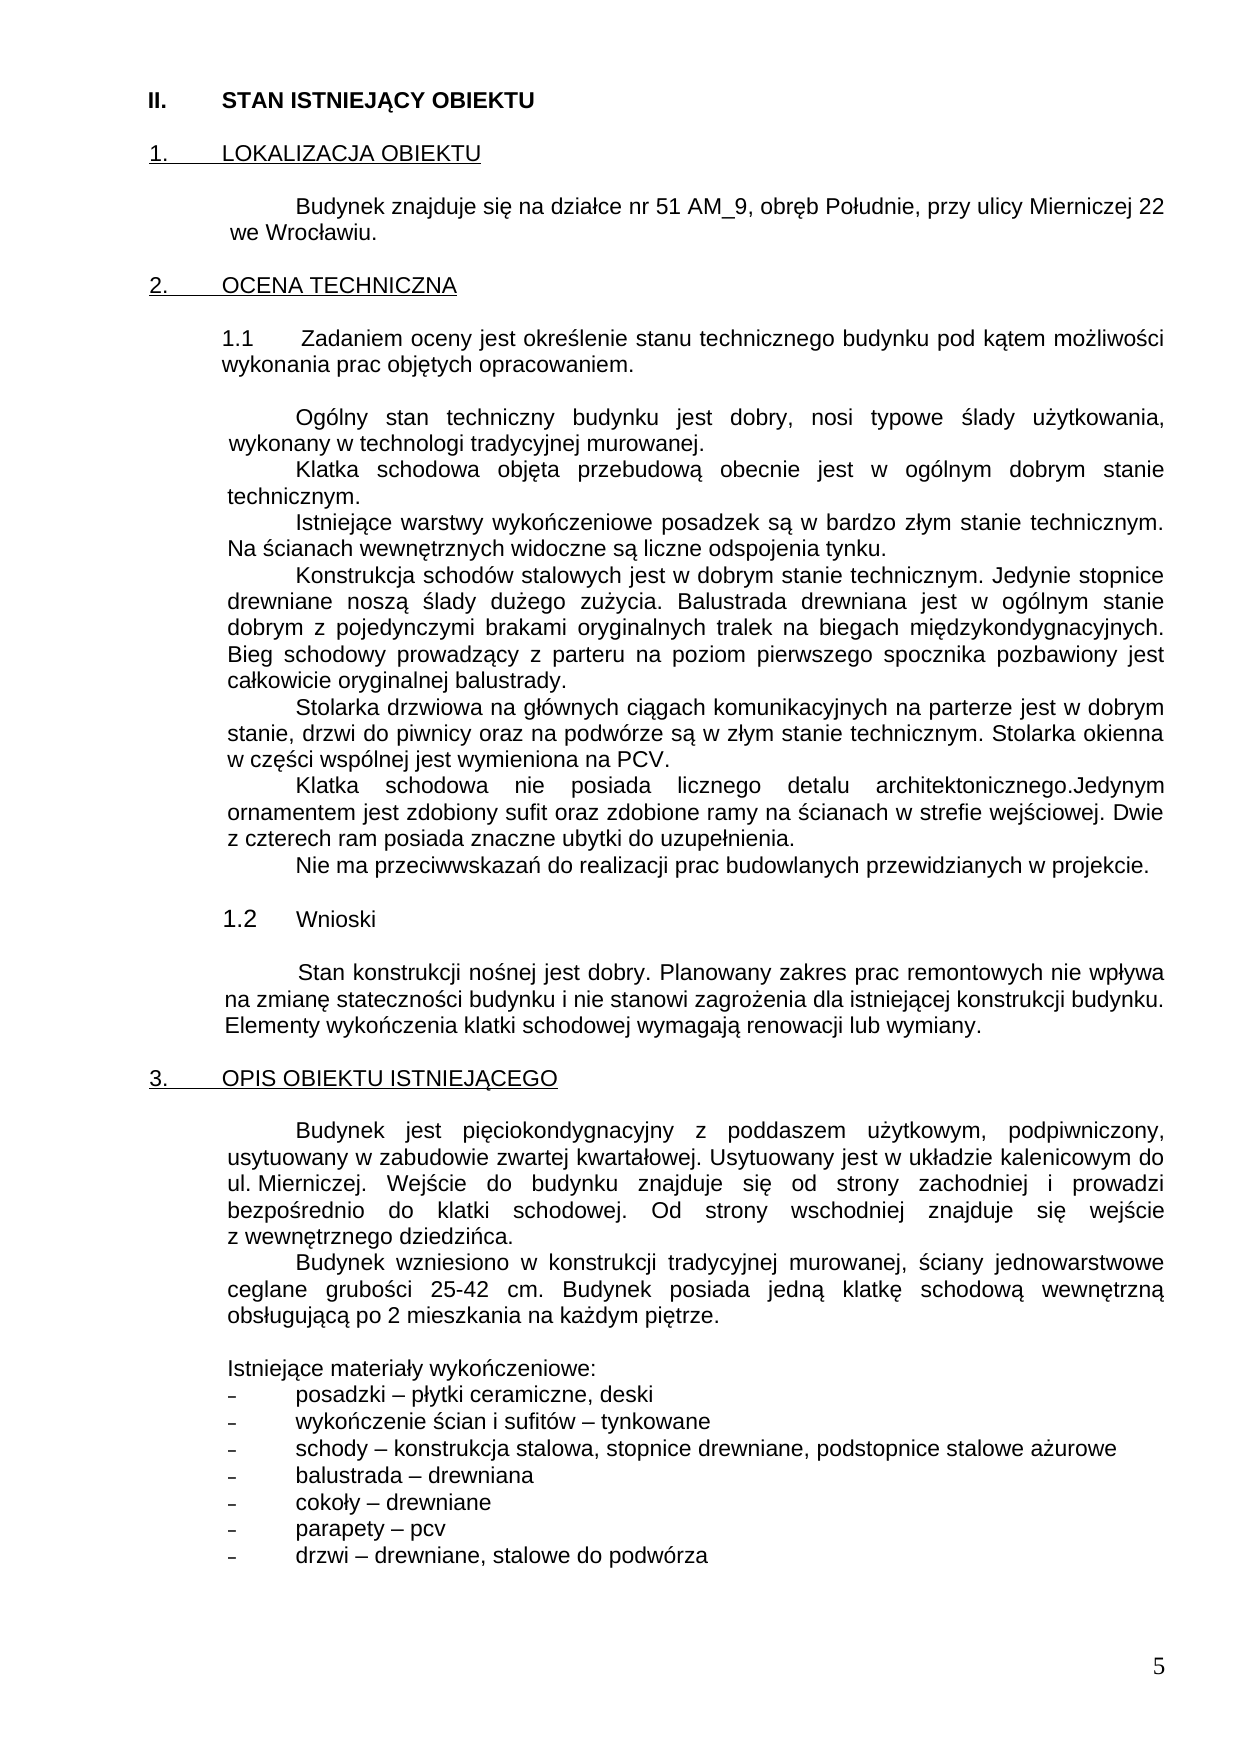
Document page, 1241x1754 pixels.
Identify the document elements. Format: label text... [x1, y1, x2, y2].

text Budynek jest pięciokondygnacyjny z poddaszem użytkowym, podpiwniczony, usytuowany w zabudowie zwartej kwartałowej. Usytuowany jest w układzie kalenicowym do ul. Mierniczej. Wejście do budynku znajduje się od strony zachodniej i prowadzi bezpośrednio do klatki schodowej. Od strony wschodniej znajduje się wejście z wewnętrznego dziedzińca. [227, 1117, 1165, 1249]
list 1. LOKALIZACJA OBIEKTU [149, 140, 1165, 166]
list 2. OCENA TECHNICZNA [149, 272, 1165, 298]
list schody – konstrukcja stalowa, stopnice drewniane, podstopnice stalowe ażurowe [227, 1435, 1165, 1462]
list balustrada – drewniana [227, 1462, 1165, 1488]
list posadzki – płytki ceramiczne, deski [227, 1381, 1165, 1408]
text II. STAN ISTNIEJĄCY OBIEKTU [148, 87, 1165, 114]
list parapety – pcv [227, 1515, 1165, 1542]
list 3. OPIS OBIEKTU ISTNIEJĄCEGO [149, 1065, 1165, 1091]
text Klatka schodowa objęta przebudową obecnie jest w ogólnym dobrym stanie technicznym. [227, 456, 1165, 509]
text Ogólny stan techniczny budynku jest dobry, nosi typowe ślady użytkowania, wykonany w technologi tradycyjnej murowanej. [228, 403, 1165, 456]
list cokoły – drewniane [227, 1488, 1165, 1515]
text Stan konstrukcji nośnej jest dobry. Planowany zakres prac remontowych nie wpływa na zmianę stateczności budynku i nie stanowi zagrożenia dla istniejącej konstrukcji budynku. Elementy wykończenia klatki schodowej wymagają renowacji lub wymiany. [224, 959, 1165, 1038]
text Istniejące warstwy wykończeniowe posadzek są w bardzo złym stanie technicznym. Na ścianach wewnętrznych widoczne są liczne odspojenia tynku. [227, 509, 1165, 562]
text 1.1 Zadaniem oceny jest określenie stanu technicznego budynku pod kątem możliwości wykonania prac objętych opracowaniem. [148, 324, 1165, 377]
text Nie ma przeciwwskazań do realizacji prac budowlanych przewidzianych w projekcie. [227, 852, 1165, 878]
text Budynek znajduje się na działce nr 51 AM_9, obręb Południe, przy ulicy Mierniczej 22 we Wrocławiu. [230, 193, 1165, 245]
text Istniejące materiały wykończeniowe: [227, 1355, 1165, 1381]
text Klatka schodowa nie posiada licznego detalu architektonicznego.Jedynym ornamentem jest zdobiony sufit oraz zdobione ramy na ścianach w strefie wejściowej. Dwie z czterech ram posiada znaczne ubytki do uzupełnienia. [227, 772, 1165, 852]
text Konstrukcja schodów stalowych jest w dobrym stanie technicznym. Jedynie stopnice drewniane noszą ślady dużego zużycia. Balustrada drewniana jest w ogólnym stanie dobrym z pojedynczymi brakami oryginalnych tralek na biegach międzykondygnacyjnych. Bieg schodowy prowadzący z parteru na poziom pierwszego spocznika pozbawiony jest całkowicie oryginalnej balustrady. [227, 562, 1165, 693]
text Budynek wzniesiono w konstrukcji tradycyjnej murowanej, ściany jednowarstwowe ceglane grubości 25-42 cm. Budynek posiada jedną klatkę schodową wewnętrzną obsługującą po 2 mieszkania na każdym piętrze. [227, 1249, 1165, 1328]
text Stolarka drzwiowa na głównych ciągach komunikacyjnych na parterze jest w dobrym stanie, drzwi do piwnicy oraz na podwórze są w złym stanie technicznym. Stolarka okienna w części wspólnej jest wymieniona na PCV. [227, 693, 1165, 772]
list wykończenie ścian i sufitów – tynkowane [227, 1408, 1165, 1435]
list Wnioski [222, 904, 1165, 933]
list drzwi – drewniane, stalowe do podwórza [227, 1542, 1165, 1569]
